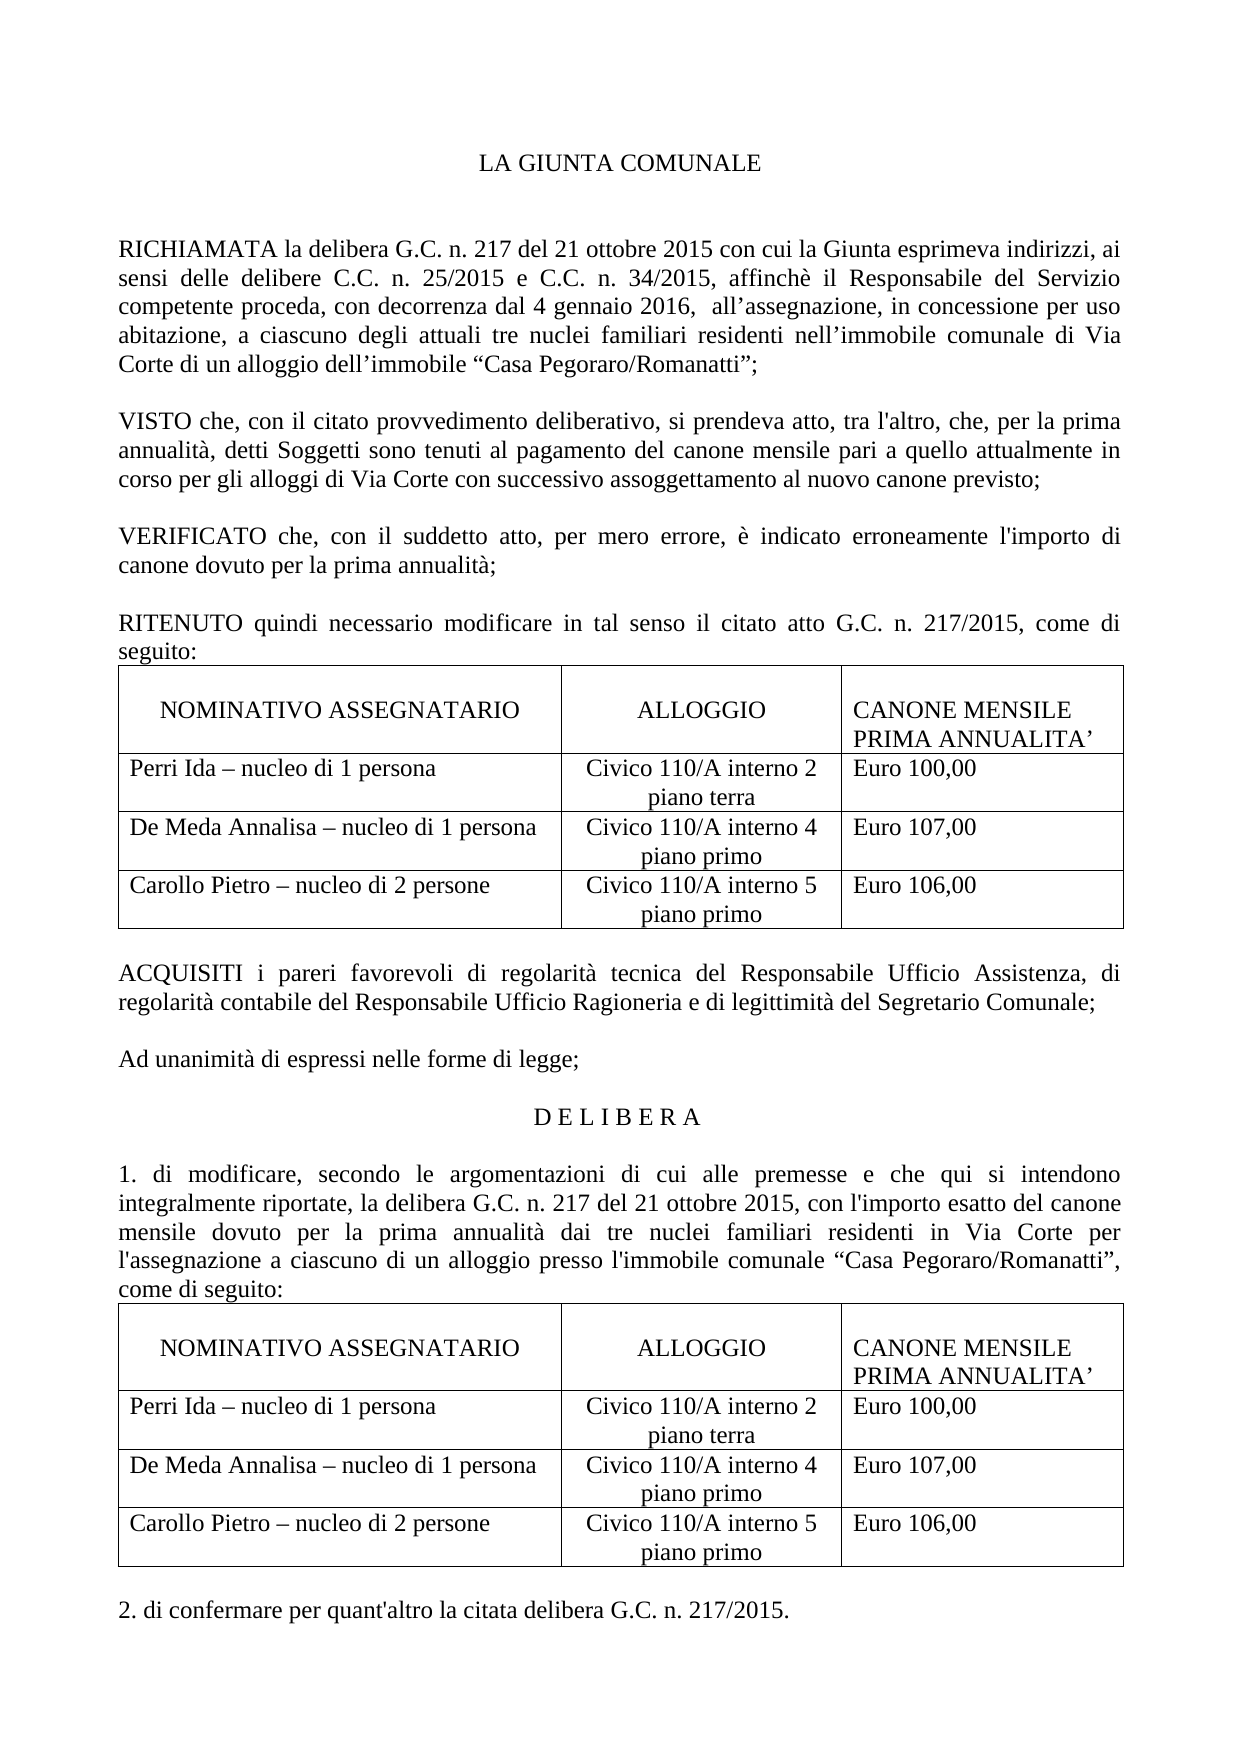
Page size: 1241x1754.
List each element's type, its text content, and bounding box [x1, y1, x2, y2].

text LA GIUNTA COMUNALE [118, 148, 1122, 176]
table_cell Civico 110/A interno 5 piano primo [562, 871, 841, 928]
table_cell Civico 110/A interno 4 piano primo [562, 1450, 841, 1507]
text ACQUISITI i pareri favorevoli di regolarità tecnica del Responsabile Ufficio Assistenza, di regolarità contabile del Responsabile Ufficio Ragioneria e di legittimità del Segretario Comunale; [118, 958, 1122, 1015]
table_cell Euro 107,00 [842, 1450, 1123, 1507]
table_cell Civico 110/A interno 2 piano terra [562, 754, 841, 811]
text Ad unanimità di espressi nelle forme di legge; [118, 1044, 1122, 1073]
table_header CANONE MENSILE PRIMA ANNUALITA’ [842, 1304, 1123, 1390]
table_cell Euro 106,00 [842, 871, 1123, 928]
table_header ALLOGGIO [562, 1304, 841, 1390]
table_header NOMINATIVO ASSEGNATARIO [119, 666, 561, 752]
text VISTO che, con il citato provvedimento deliberativo, si prendeva atto, tra l'altro, che, per la prima annualità, detti Soggetti sono tenuti al pagamento del canone mensile pari a quello attualmente in corso per gli alloggi di Via Corte con successivo assoggettamento al nuovo canone previsto; [118, 406, 1122, 493]
text 2. di confermare per quant'altro la citata delibera G.C. n. 217/2015. [118, 1596, 1122, 1624]
table_header NOMINATIVO ASSEGNATARIO [119, 1304, 561, 1390]
table_cell Carollo Pietro – nucleo di 2 persone [119, 1508, 561, 1566]
table_cell Euro 100,00 [842, 1391, 1123, 1449]
table_cell Perri Ida – nucleo di 1 persona [119, 754, 561, 811]
table_cell Euro 100,00 [842, 754, 1123, 811]
table_header ALLOGGIO [562, 666, 841, 752]
text RITENUTO quindi necessario modificare in tal senso il citato atto G.C. n. 217/2015, come di seguito: [118, 608, 1122, 665]
text 1. di modificare, secondo le argomentazioni di cui alle premesse e che qui si intendono integralmente riportate, la delibera G.C. n. 217 del 21 ottobre 2015, con l'importo esatto del canone mensile dovuto per la prima annualità dai tre nuclei familiari residenti in Via Corte per l'assegnazione a ciascuno di un alloggio presso l'immobile comunale “Casa Pegoraro/Romanatti”, come di seguito: [118, 1159, 1122, 1303]
table_cell Euro 106,00 [842, 1508, 1123, 1566]
table_cell Civico 110/A interno 4 piano primo [562, 812, 841, 869]
table_header CANONE MENSILE PRIMA ANNUALITA’ [842, 666, 1123, 752]
table_cell Civico 110/A interno 2 piano terra [562, 1391, 841, 1449]
text RICHIAMATA la delibera G.C. n. 217 del 21 ottobre 2015 con cui la Giunta esprimeva indirizzi, ai sensi delle delibere C.C. n. 25/2015 e C.C. n. 34/2015, affinchè il Responsabile del Servizio competente proceda, con decorrenza dal 4 gennaio 2016, all’assegnazione, in concessione per uso abitazione, a ciascuno degli attuali tre nuclei familiari residenti nell’immobile comunale di Via Corte di un alloggio dell’immobile “Casa Pegoraro/Romanatti”; [118, 234, 1122, 378]
table_cell Euro 107,00 [842, 812, 1123, 869]
table_cell Civico 110/A interno 5 piano primo [562, 1508, 841, 1566]
text D E L I B E R A [118, 1102, 1122, 1130]
text VERIFICATO che, con il suddetto atto, per mero errore, è indicato erroneamente l'importo di canone dovuto per la prima annualità; [118, 521, 1122, 579]
table_cell Carollo Pietro – nucleo di 2 persone [119, 871, 561, 928]
table_cell De Meda Annalisa – nucleo di 1 persona [119, 812, 561, 869]
table_cell Perri Ida – nucleo di 1 persona [119, 1391, 561, 1449]
table_cell De Meda Annalisa – nucleo di 1 persona [119, 1450, 561, 1507]
